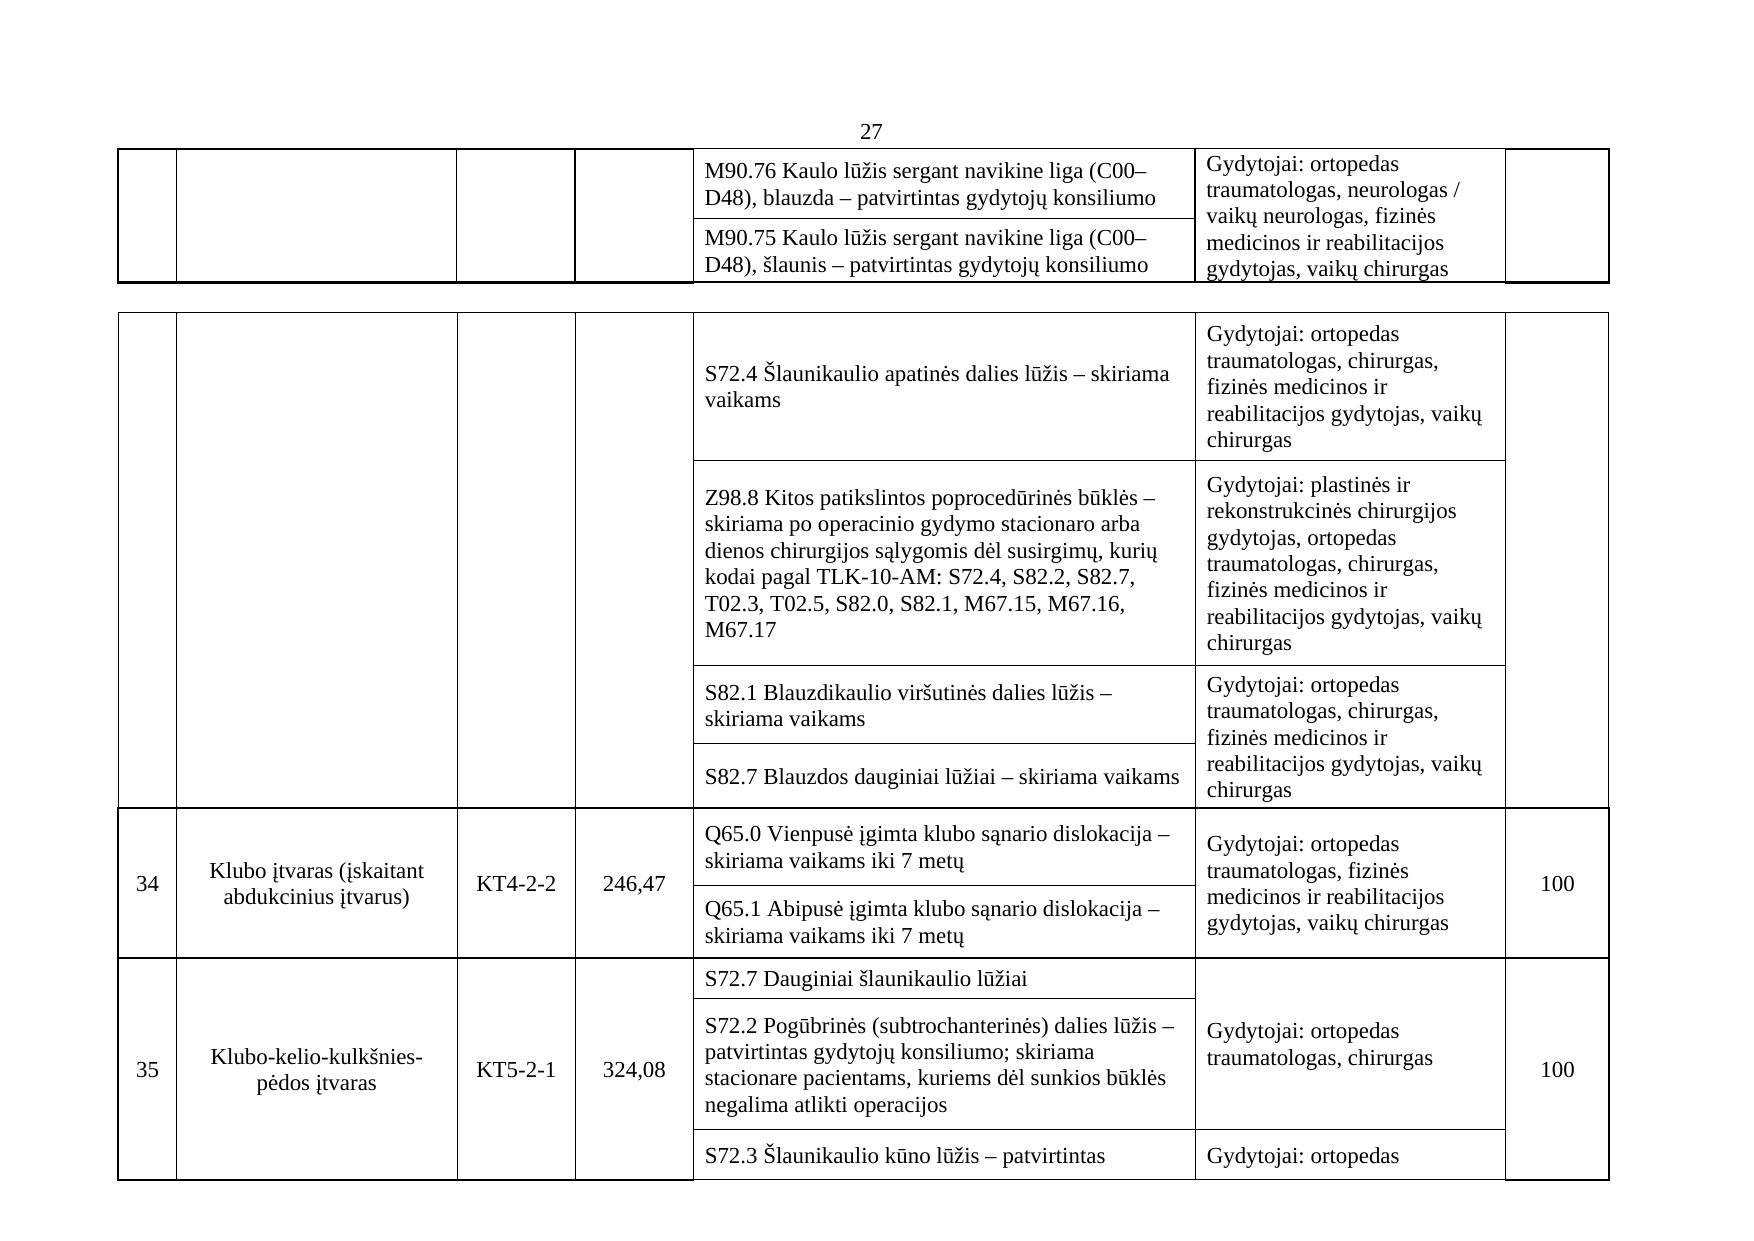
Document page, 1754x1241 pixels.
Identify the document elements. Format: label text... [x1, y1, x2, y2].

table_cell 100 [1506, 959, 1608, 1179]
table_cell 324,08 [576, 959, 693, 1179]
table_cell Gydytojai: ortopedas traumatologas, chirurgas, fizinės medicinos ir reabilitacijos gydytojas, vaikų chirurgas [1196, 666, 1505, 807]
table_cell 100 [1506, 809, 1608, 957]
table_header [119, 313, 176, 807]
table_cell S82.1 Blauzdikaulio viršutinės dalies lūžis – skiriama vaikams [694, 666, 1195, 743]
table_cell [1506, 150, 1608, 281]
table_cell S72.2 Pogūbrinės (subtrochanterinės) dalies lūžis – patvirtintas gydytojų konsiliumo; skiriama stacionare pacientams, kuriems dėl sunkios būklės negalima atlikti operacijos [694, 999, 1195, 1128]
table_cell [177, 150, 456, 281]
table_cell M90.75 Kaulo lūžis sergant navikine liga (C00–D48), šlaunis – patvirtintas gydytojų konsiliumo [694, 219, 1194, 281]
table_cell M90.76 Kaulo lūžis sergant navikine liga (C00–D48), blauzda – patvirtintas gydytojų konsiliumo [694, 149, 1194, 218]
table_cell S72.3 Šlaunikaulio kūno lūžis – patvirtintas [694, 1130, 1195, 1179]
table_header [1506, 313, 1608, 807]
table_cell Gydytojai: ortopedas traumatologas, chirurgas [1196, 959, 1505, 1128]
table_cell 34 [119, 809, 176, 957]
table_cell Gydytojai: ortopedas traumatologas, neurologas / vaikų neurologas, fizinės medicinos ir reabilitacijos gydytojas, vaikų chirurgas [1196, 149, 1505, 281]
table_cell Q65.0 Vienpusė įgimta klubo sąnario dislokacija – skiriama vaikams iki 7 metų [694, 809, 1195, 884]
table_cell Q65.1 Abipusė įgimta klubo sąnario dislokacija – skiriama vaikams iki 7 metų [694, 886, 1195, 957]
table_cell Klubo įtvaras (įskaitant abdukcinius įtvarus) [177, 809, 457, 957]
table_cell 246,47 [576, 809, 693, 957]
table_cell 35 [119, 959, 176, 1179]
table_cell KT5-2-1 [458, 959, 575, 1179]
table_cell [576, 150, 693, 281]
table_header [458, 313, 575, 807]
table_cell S82.7 Blauzdos dauginiai lūžiai – skiriama vaikams [694, 744, 1195, 807]
table_cell KT4-2-2 [458, 809, 575, 957]
table_cell Gydytojai: plastinės ir rekonstrukcinės chirurgijos gydytojas, ortopedas traumatologas, chirurgas, fizinės medicinos ir reabilitacijos gydytojas, vaikų chirurgas [1196, 461, 1505, 665]
table_header [576, 313, 693, 807]
table_cell Z98.8 Kitos patikslintos poprocedūrinės būklės – skiriama po operacinio gydymo stacionaro arba dienos chirurgijos sąlygomis dėl susirgimų, kurių kodai pagal TLK-10-AM: S72.4, S82.2, S82.7, T02.3, T02.5, S82.0, S82.1, M67.15, M67.16, M67.17 [694, 461, 1195, 665]
table_header S72.4 Šlaunikaulio apatinės dalies lūžis – skiriama vaikams [694, 313, 1195, 459]
table_cell S72.7 Dauginiai šlaunikaulio lūžiai [694, 959, 1195, 998]
table_header Gydytojai: ortopedas traumatologas, chirurgas, fizinės medicinos ir reabilitacijos gydytojas, vaikų chirurgas [1196, 313, 1505, 459]
table_header [177, 313, 457, 807]
table_cell Gydytojai: ortopedas traumatologas, fizinės medicinos ir reabilitacijos gydytojas, vaikų chirurgas [1196, 809, 1505, 957]
table_cell Klubo-kelio-kulkšnies-pėdos įtvaras [177, 959, 457, 1179]
table_cell [119, 150, 176, 281]
table_cell Gydytojai: ortopedas [1196, 1130, 1505, 1179]
table_cell [457, 150, 574, 281]
